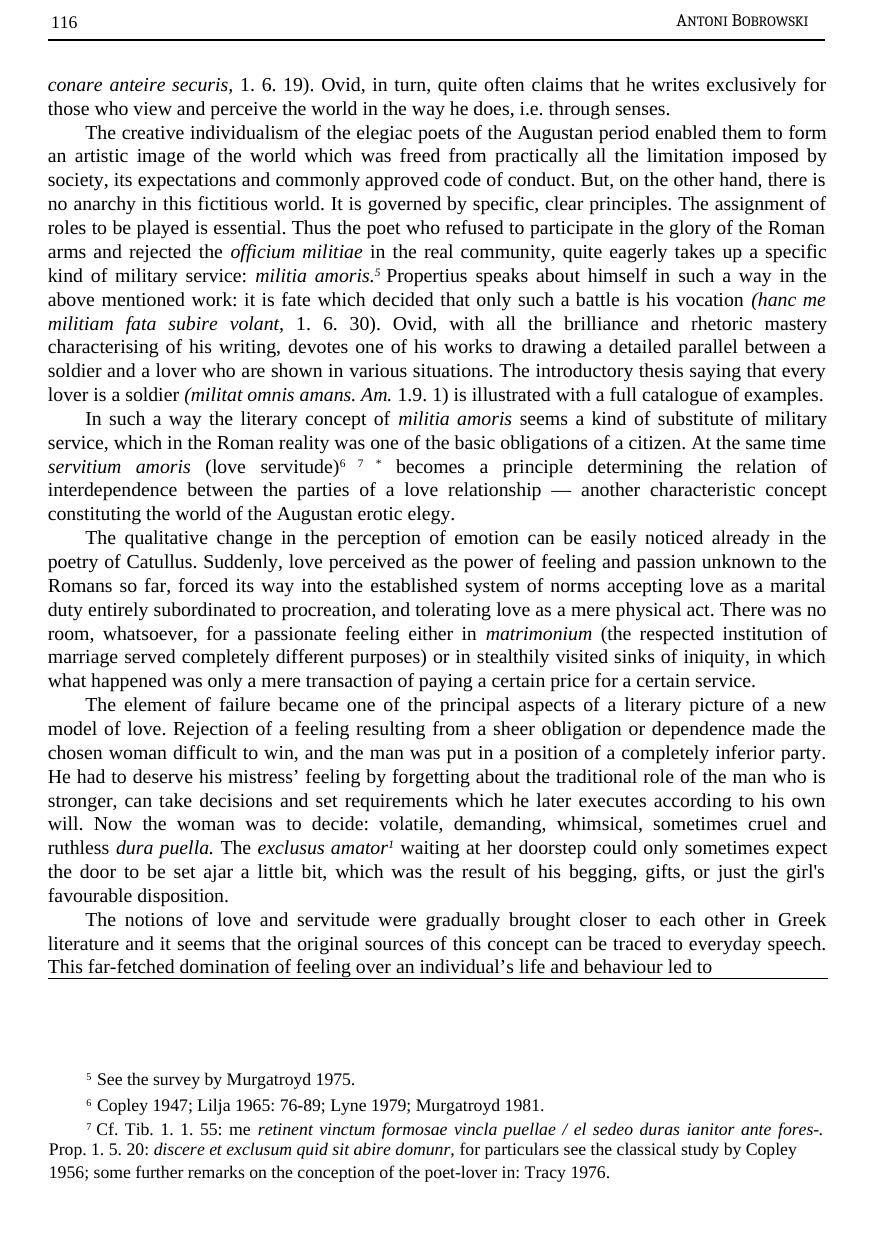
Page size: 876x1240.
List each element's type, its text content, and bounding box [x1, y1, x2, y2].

text The qualitative change in the perception of emotion can be easily noticed already in the poetry of Catullus. Suddenly, love perceived as the power of feeling and passion unknown to the Romans so far, forced its way into the established system of norms accepting love as a marital duty entirely subordinated to procreation, and tolerating love as a mere physical act. There was no room, whatsoever, for a passionate feeling either in matrimonium (the respected institution of marriage served completely different purposes) or in stealthily visited sinks of iniquity, in which what happened was only a mere transaction of paying a certain price for a certain service. [48, 526, 828, 692]
text In such a way the literary concept of militia amoris seems a kind of substitute of military service, which in the Roman reality was one of the basic obligations of a citizen. At the same time servitium amoris (love servitude)6 7 * becomes a principle determining the relation of interdependence between the parties of a love relationship — another characteristic concept constituting the world of the Augustan erotic elegy. [48, 407, 828, 525]
text Antoni Bobrowski [676, 11, 819, 31]
text The element of failure became one of the principal aspects of a literary picture of a new model of love. Rejection of a feeling resulting from a sheer obligation or dependence made the chosen woman difficult to win, and the man was put in a position of a completely inferior party. He had to deserve his mistress’ feeling by forgetting about the traditional role of the man who is stronger, can take decisions and set requirements which he later executes according to his own will. Now the woman was to decide: volatile, demanding, whimsical, sometimes cruel and ruthless dura puella. The exclusus amator1 waiting at her doorstep could only sometimes expect the door to be set ajar a little bit, which was the result of his begging, gifts, or just the girl's favourable disposition. [48, 693, 828, 907]
text conare anteire securis, 1. 6. 19). Ovid, in turn, quite often claims that he writes exclusively for those who view and perceive the world in the way he does, i.e. through senses. [48, 73, 828, 119]
text 6 Copley 1947; Lilja 1965: 76-89; Lyne 1979; Murgatroyd 1981. [49, 1095, 827, 1115]
text The creative individualism of the elegiac poets of the Augustan period enabled them to form an artistic image of the world which was freed from practically all the limitation imposed by society, its expectations and commonly approved code of conduct. But, on the other hand, there is no anarchy in this fictitious world. It is governed by specific, clear principles. The assignment of roles to be played is essential. Thus the poet who refused to participate in the glory of the Roman arms and rejected the officium militiae in the real community, quite eagerly takes up a specific kind of military service: militia amoris.5 Propertius speaks about himself in such a way in the above mentioned work: it is fate which decided that only such a battle is his vocation (hanc me militiam fata subire volant, 1. 6. 30). Ovid, with all the brilliance and rhetoric mastery characterising of his writing, devotes one of his works to drawing a detailed parallel between a soldier and a lover who are shown in various situations. The introductory thesis saying that every lover is a soldier (militat omnis amans. Am. 1.9. 1) is illustrated with a full catalogue of examples. [48, 121, 828, 406]
text 5 See the survey by Murgatroyd 1975. [49, 1068, 827, 1089]
text 116 [51, 12, 79, 32]
text The notions of love and servitude were gradually brought closer to each other in Greek literature and it seems that the original sources of this concept can be traced to everyday speech. This far-fetched domination of feeling over an individual’s life and behaviour led to [48, 908, 828, 978]
text 1956; some further remarks on the conception of the poet-lover in: Tracy 1976. [49, 1162, 827, 1182]
text 7 Cf. Tib. 1. 1. 55: me retinent vinctum formosae vincla puellae / el sedeo duras ianitor ante fores-. Prop. 1. 5. 20: discere et exclusum quid sit abire domunr, for particulars see the classical study by Copley [49, 1118, 827, 1159]
